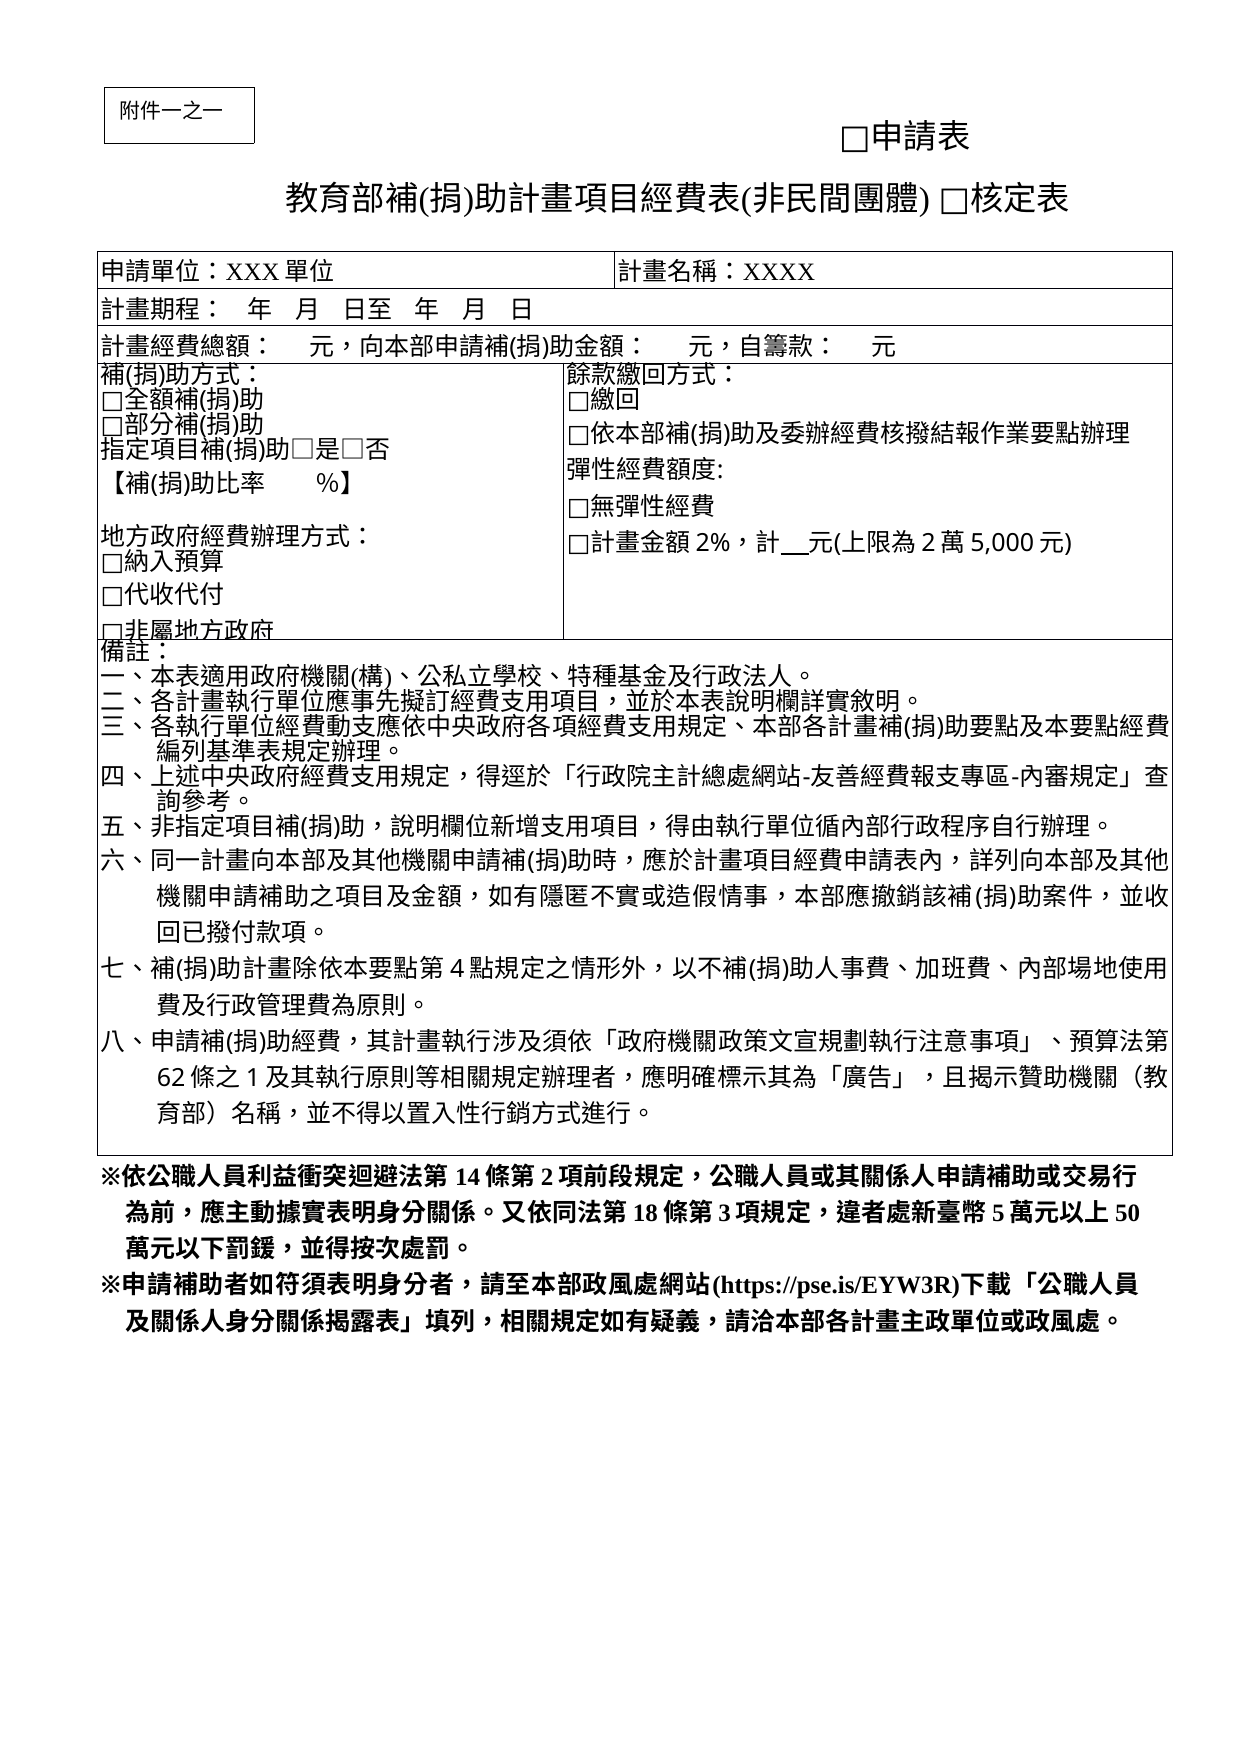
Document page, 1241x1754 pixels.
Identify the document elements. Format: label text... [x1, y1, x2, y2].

table_cell [244, 122, 265, 155]
table_cell [715, 218, 1089, 251]
table_cell [390, 218, 512, 251]
table_cell 教育部補(捐)助計畫項目經費表(非民間團體) □核定表 [265, 155, 1089, 217]
table_cell [98, 155, 244, 217]
table_cell 餘款繳回方式： □繳回 □依本部補(捐)助及委辦經費核撥結報作業要點辦理 彈性經費額度: □無彈性經費 □計畫金額2%，計 元(上限為2萬5,000元) [564, 364, 1172, 639]
table_cell 申請單位：XXX單位 [98, 252, 614, 288]
table_cell 計畫名稱：XXXX [615, 252, 1172, 288]
text ※申請補助者如符須表明身分者，請至本部政風處網站(https://pse.is/EYW3R)下載「公職人員及關係人身分關係揭露表」填列，相關規定如有疑義，請洽本部各計畫主政單位或政風處。 [100, 1265, 1140, 1337]
text ※依公職人員利益衝突迴避法第14條第2項前段規定，公職人員或其關係人申請補助或交易行為前，應主動據實表明身分關係。又依同法第18條第3項規定，違者處新臺幣5萬元以上50萬元以下罰鍰，並得按次處罰。 [100, 1156, 1140, 1265]
table_cell [1089, 155, 1173, 217]
table_cell 計畫經費總額： 元，向本部申請補(捐)助金額： 元，自籌款： 元 [98, 326, 1172, 363]
table_header [1089, 89, 1173, 122]
table_cell [98, 218, 244, 251]
table_header [715, 89, 1089, 122]
table_header [512, 89, 564, 122]
table_cell [1089, 122, 1173, 155]
table_header [265, 89, 390, 122]
table_cell [244, 218, 265, 251]
table_cell □申請表 [715, 122, 1089, 155]
table_cell [98, 122, 244, 155]
table_cell [564, 122, 715, 155]
table_cell [244, 155, 265, 217]
table_cell [1089, 218, 1173, 251]
table_cell [512, 122, 564, 155]
table_cell [265, 122, 390, 155]
table_cell 備註： 本表適用政府機關(構)、公私立學校、特種基金及行政法人。 各計畫執行單位應事先擬訂經費支用項目，並於本表說明欄詳實敘明。 各執行單位經費動支應依中央政府各項經費支用規定、本部各計畫補(捐)助要點及本要點經費編列基準表規定辦理。 上述中央政府經費支用規定，得逕於「行政院主計總處網站-友善經費報支專區-內審規定」查詢參考。 非指定項目補(捐)助，說明欄位新增支用項目，得由執行單位循內部行政程序自行辦理。 同一計畫向本部及其他機關申請補(捐)助時，應於計畫項目經費申請表內，詳列向本部及其他機關申請補助之項目及金額，如有隱匿不實或造假情事，本部應撤銷該補(捐)助案件，並收回已撥付款項。 補(捐)助計畫除依本要點第4點規定之情形外，以不補(捐)助人事費、加班費、內部場地使用費及行政管理費為原則。 申請補(捐)助經費，其計畫執行涉及須依「政府機關政策文宣規劃執行注意事項」、預算法第62條之1及其執行原則等相關規定辦理者，應明確標示其為「廣告」，且揭示贊助機關（教育部）名稱，並不得以置入性行銷方式進行。 [98, 640, 1172, 1155]
table_cell 補(捐)助方式： □全額補(捐)助 □部分補(捐)助 指定項目補(捐)助□是□否 【補(捐)助比率 ％】 地方政府經費辦理方式： □納入預算 □代收代付 □非屬地方政府 [98, 364, 563, 639]
table_header [98, 89, 104, 122]
table_cell 計畫期程： 年 月 日至 年 月 日 [98, 289, 1172, 325]
table_header [255, 89, 265, 122]
table_cell [390, 122, 512, 155]
table_cell [265, 218, 390, 251]
table_header [390, 89, 512, 122]
table_cell [564, 218, 715, 251]
table_header [564, 89, 715, 122]
table_cell [512, 218, 564, 251]
